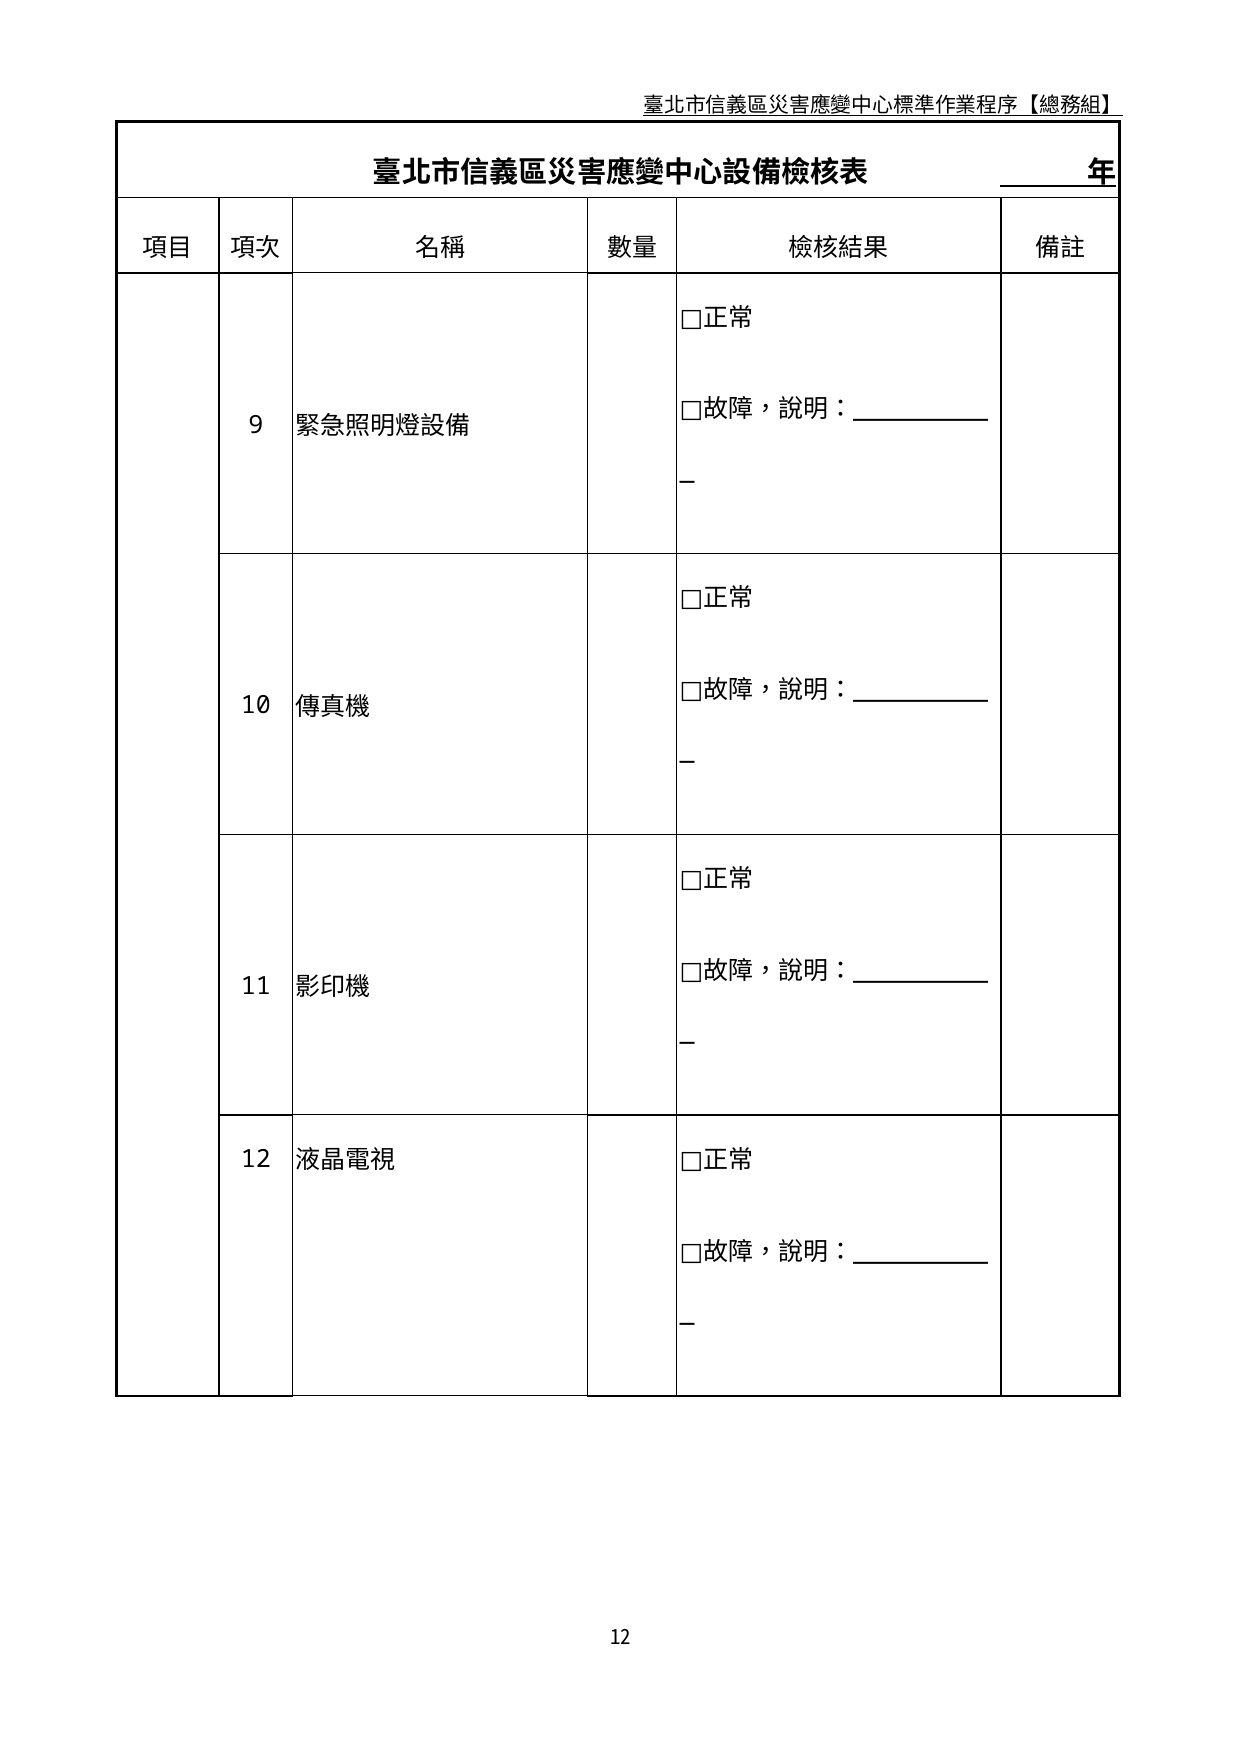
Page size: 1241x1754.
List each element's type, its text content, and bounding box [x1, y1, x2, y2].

table_cell [588, 1116, 676, 1395]
table_cell [1002, 835, 1118, 1114]
table_cell 備註 [1002, 198, 1118, 272]
table_cell 12 [220, 1116, 292, 1395]
table_cell [1002, 1116, 1118, 1395]
table_cell 影印機 [293, 835, 587, 1114]
table_cell 10 [220, 554, 292, 833]
table_cell 液晶電視 [293, 1115, 587, 1395]
table_header 臺北市信義區災害應變中心設備檢核表 年 [118, 123, 1118, 197]
table_cell 9 [220, 274, 292, 553]
table_cell [1002, 554, 1118, 833]
table_cell 傳真機 [293, 554, 587, 833]
table_cell [118, 274, 218, 1395]
table_cell 11 [220, 835, 292, 1114]
table_cell □正常 □故障，說明：__________ [677, 835, 1000, 1114]
table_cell [588, 554, 676, 833]
table_cell □正常 □故障，說明：__________ [677, 274, 1000, 553]
table_cell [588, 274, 676, 553]
table_cell 檢核結果 [677, 198, 1000, 272]
table_cell [588, 835, 676, 1114]
table_cell □正常 □故障，說明：__________ [677, 1116, 1000, 1395]
table_cell □正常 □故障，說明：__________ [677, 554, 1000, 833]
table_cell 緊急照明燈設備 [293, 273, 587, 553]
table_cell 項次 [220, 198, 292, 272]
table_cell 項目 [118, 198, 218, 272]
table_cell 名稱 [293, 198, 587, 272]
table_cell 數量 [588, 198, 676, 272]
table_cell [1002, 274, 1118, 553]
